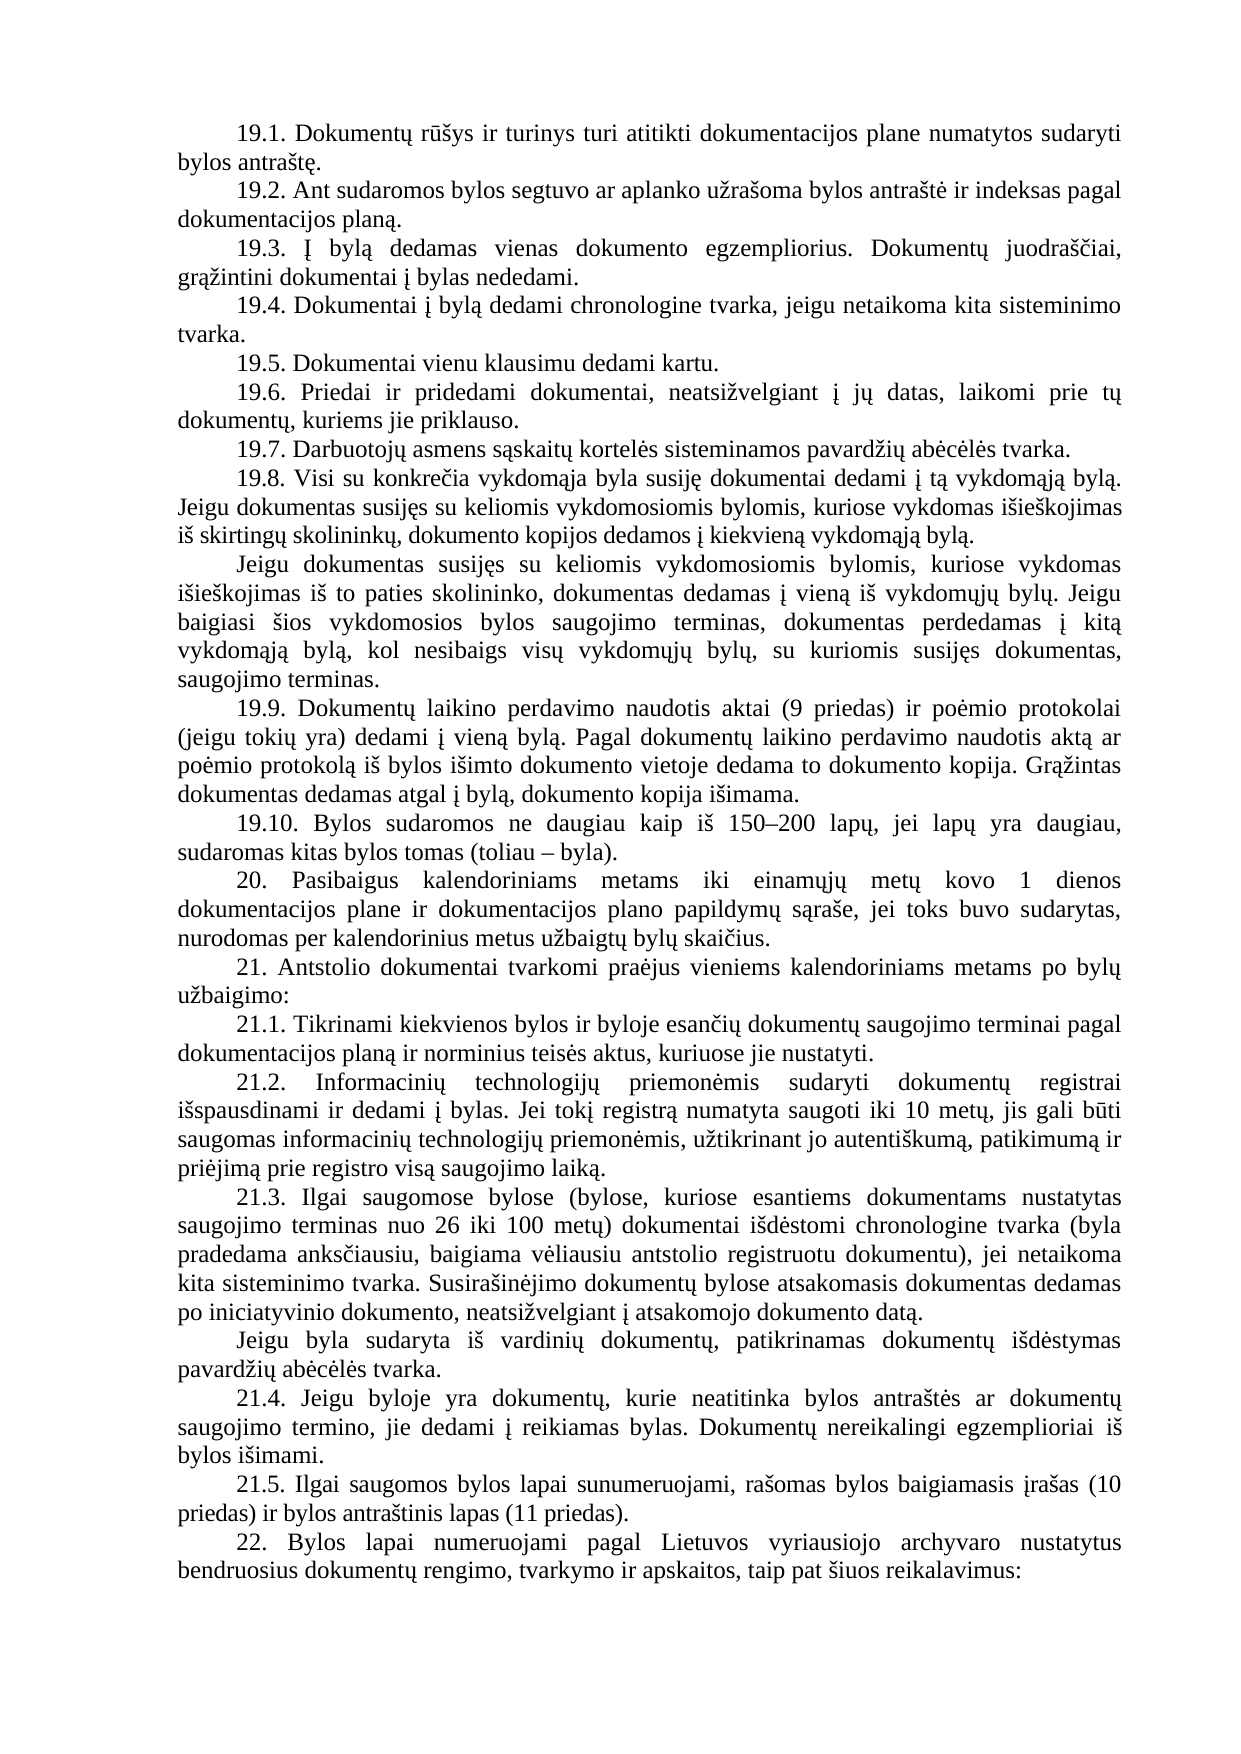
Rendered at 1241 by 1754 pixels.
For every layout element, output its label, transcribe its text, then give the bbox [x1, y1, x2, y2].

text 22. Bylos lapai numeruojami pagal Lietuvos vyriausiojo archyvaro nustatytus bendruosius dokumentų rengimo, tvarkymo ir apskaitos, taip pat šiuos reikalavimus: [177, 1527, 1122, 1584]
text 19.2. Ant sudaromos bylos segtuvo ar aplanko užrašoma bylos antraštė ir indeksas pagal dokumentacijos planą. [177, 176, 1122, 233]
text 21.5. Ilgai saugomos bylos lapai sunumeruojami, rašomas bylos baigiamasis įrašas (10 priedas) ir bylos antraštinis lapas (11 priedas). [177, 1469, 1122, 1527]
text 19.10. Bylos sudaromos ne daugiau kaip iš 150–200 lapų, jei lapų yra daugiau, sudaromas kitas bylos tomas (toliau – byla). [177, 808, 1122, 866]
text 21.3. Ilgai saugomose bylose (bylose, kuriose esantiems dokumentams nustatytas saugojimo terminas nuo 26 iki 100 metų) dokumentai išdėstomi chronologine tvarka (byla pradedama anksčiausiu, baigiama vėliausiu antstolio registruotu dokumentu), jei netaikoma kita sisteminimo tvarka. Susirašinėjimo dokumentų bylose atsakomasis dokumentas dedamas po iniciatyvinio dokumento, neatsižvelgiant į atsakomojo dokumento datą. [177, 1182, 1122, 1326]
text 19.6. Priedai ir pridedami dokumentai, neatsižvelgiant į jų datas, laikomi prie tų dokumentų, kuriems jie priklauso. [177, 377, 1122, 434]
text 19.7. Darbuotojų asmens sąskaitų kortelės sisteminamos pavardžių abėcėlės tvarka. [177, 434, 1122, 463]
text Jeigu dokumentas susijęs su keliomis vykdomosiomis bylomis, kuriose vykdomas išieškojimas iš to paties skolininko, dokumentas dedamas į vieną iš vykdomųjų bylų. Jeigu baigiasi šios vykdomosios bylos saugojimo terminas, dokumentas perdedamas į kitą vykdomąją bylą, kol nesibaigs visų vykdomųjų bylų, su kuriomis susijęs dokumentas, saugojimo terminas. [177, 549, 1122, 693]
text 19.3. Į bylą dedamas vienas dokumento egzempliorius. Dokumentų juodraščiai, grąžintini dokumentai į bylas nededami. [177, 233, 1122, 291]
text 19.9. Dokumentų laikino perdavimo naudotis aktai (9 priedas) ir poėmio protokolai (jeigu tokių yra) dedami į vieną bylą. Pagal dokumentų laikino perdavimo naudotis aktą ar poėmio protokolą iš bylos išimto dokumento vietoje dedama to dokumento kopija. Grąžintas dokumentas dedamas atgal į bylą, dokumento kopija išimama. [177, 693, 1122, 808]
text 19.5. Dokumentai vienu klausimu dedami kartu. [177, 348, 1122, 377]
text 19.4. Dokumentai į bylą dedami chronologine tvarka, jeigu netaikoma kita sisteminimo tvarka. [177, 291, 1122, 348]
text 21.4. Jeigu byloje yra dokumentų, kurie neatitinka bylos antraštės ar dokumentų saugojimo termino, jie dedami į reikiamas bylas. Dokumentų nereikalingi egzemplioriai iš bylos išimami. [177, 1383, 1122, 1469]
text 21. Antstolio dokumentai tvarkomi praėjus vieniems kalendoriniams metams po bylų užbaigimo: [177, 952, 1122, 1009]
text 20. Pasibaigus kalendoriniams metams iki einamųjų metų kovo 1 dienos dokumentacijos plane ir dokumentacijos plano papildymų sąraše, jei toks buvo sudarytas, nurodomas per kalendorinius metus užbaigtų bylų skaičius. [177, 866, 1122, 952]
text 21.1. Tikrinami kiekvienos bylos ir byloje esančių dokumentų saugojimo terminai pagal dokumentacijos planą ir norminius teisės aktus, kuriuose jie nustatyti. [177, 1009, 1122, 1067]
text 21.2. Informacinių technologijų priemonėmis sudaryti dokumentų registrai išspausdinami ir dedami į bylas. Jei tokį registrą numatyta saugoti iki 10 metų, jis gali būti saugomas informacinių technologijų priemonėmis, užtikrinant jo autentiškumą, patikimumą ir priėjimą prie registro visą saugojimo laiką. [177, 1067, 1122, 1182]
text 19.1. Dokumentų rūšys ir turinys turi atitikti dokumentacijos plane numatytos sudaryti bylos antraštę. [177, 118, 1122, 176]
text Jeigu byla sudaryta iš vardinių dokumentų, patikrinamas dokumentų išdėstymas pavardžių abėcėlės tvarka. [177, 1326, 1122, 1383]
text 19.8. Visi su konkrečia vykdomąja byla susiję dokumentai dedami į tą vykdomąją bylą. Jeigu dokumentas susijęs su keliomis vykdomosiomis bylomis, kuriose vykdomas išieškojimas iš skirtingų skolininkų, dokumento kopijos dedamos į kiekvieną vykdomąją bylą. [177, 463, 1122, 549]
